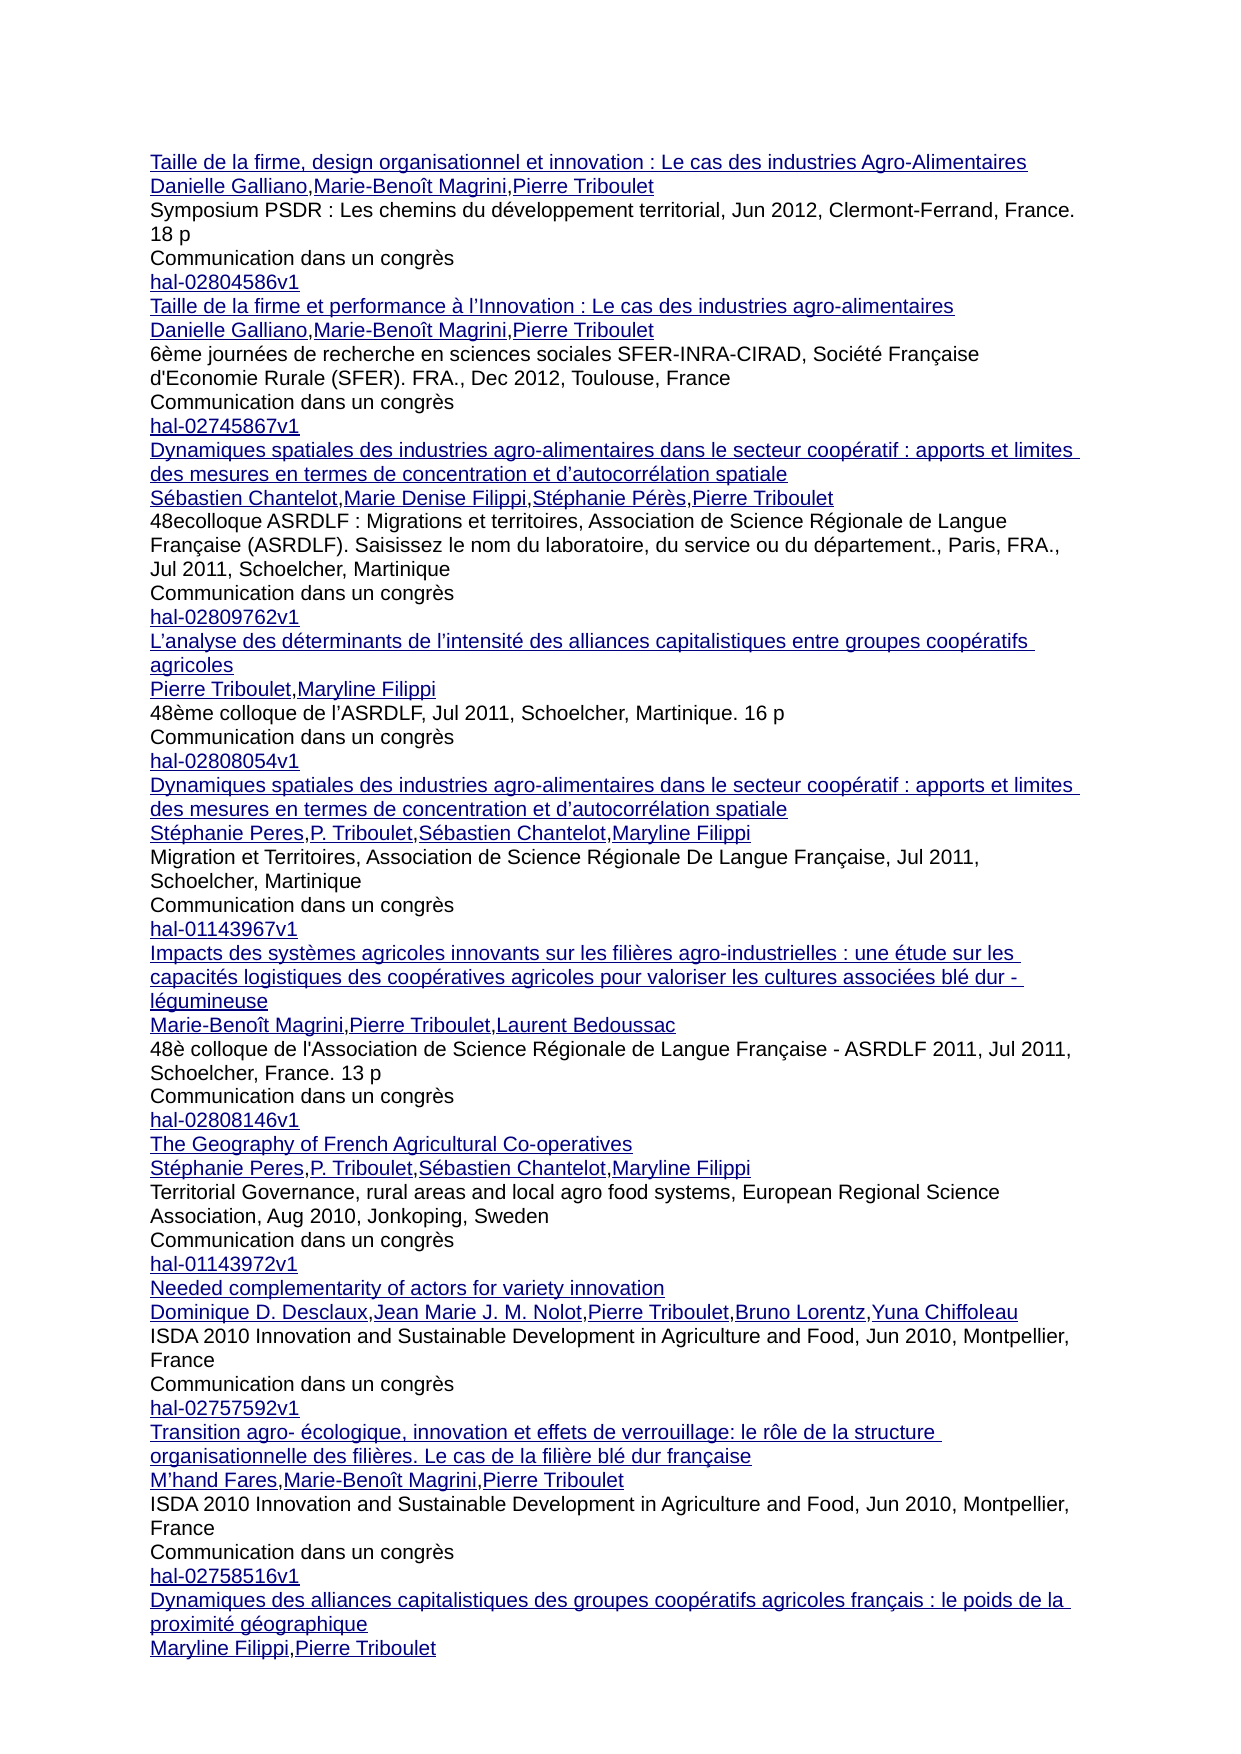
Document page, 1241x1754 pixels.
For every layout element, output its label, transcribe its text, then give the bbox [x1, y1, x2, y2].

table_cell Needed complementarity of actors for variety innovation Dominique D. Desclaux,Jean Marie J. M. Nolot,Pierre Triboulet,Bruno Lorentz,Yuna Chiffoleau ISDA 2010 Innovation and Sustainable Development in Agriculture and Food, Jun 2010, Montpellier, France Communication dans un congrès hal-02757592v1 [150, 1276, 1090, 1420]
table_cell Dynamiques spatiales des industries agro-alimentaires dans le secteur coopératif : apports et limites des mesures en termes de concentration et d’autocorrélation spatiale Sébastien Chantelot,Marie Denise Filippi,Stéphanie Pérès,Pierre Triboulet 48ecolloque ASRDLF : Migrations et territoires, Association de Science Régionale de Langue Française (ASRDLF). Saisissez le nom du laboratoire, du service ou du département., Paris, FRA., Jul 2011, Schoelcher, Martinique Communication dans un congrès hal-02809762v1 [150, 438, 1090, 629]
table_cell Dynamiques des alliances capitalistiques des groupes coopératifs agricoles français : le poids de la proximité géographique Maryline Filippi,Pierre Triboulet [150, 1588, 1090, 1659]
table_cell Dynamiques spatiales des industries agro-alimentaires dans le secteur coopératif : apports et limites des mesures en termes de concentration et d’autocorrélation spatiale Stéphanie Peres,P. Triboulet,Sébastien Chantelot,Maryline Filippi Migration et Territoires, Association de Science Régionale De Langue Française, Jul 2011, Schoelcher, Martinique Communication dans un congrès hal-01143967v1 [150, 773, 1090, 941]
table_cell Transition agro- écologique, innovation et effets de verrouillage: le rôle de la structure organisationnelle des filières. Le cas de la filière blé dur française M’hand Fares,Marie-Benoît Magrini,Pierre Triboulet ISDA 2010 Innovation and Sustainable Development in Agriculture and Food, Jun 2010, Montpellier, France Communication dans un congrès hal-02758516v1 [150, 1420, 1090, 1587]
table_cell L’analyse des déterminants de l’intensité des alliances capitalistiques entre groupes coopératifs agricoles Pierre Triboulet,Maryline Filippi 48ème colloque de l’ASRDLF, Jul 2011, Schoelcher, Martinique. 16 p Communication dans un congrès hal-02808054v1 [150, 629, 1090, 773]
table_cell Taille de la firme et performance à l’Innovation : Le cas des industries agro-alimentaires Danielle Galliano,Marie-Benoît Magrini,Pierre Triboulet 6ème journées de recherche en sciences sociales SFER-INRA-CIRAD, Société Française d'Economie Rurale (SFER). FRA., Dec 2012, Toulouse, France Communication dans un congrès hal-02745867v1 [150, 294, 1090, 437]
table_cell The Geography of French Agricultural Co-operatives Stéphanie Peres,P. Triboulet,Sébastien Chantelot,Maryline Filippi Territorial Governance, rural areas and local agro food systems, European Regional Science Association, Aug 2010, Jonkoping, Sweden Communication dans un congrès hal-01143972v1 [150, 1132, 1090, 1276]
table_cell Taille de la firme, design organisationnel et innovation : Le cas des industries Agro-Alimentaires Danielle Galliano,Marie-Benoît Magrini,Pierre Triboulet Symposium PSDR : Les chemins du développement territorial, Jun 2012, Clermont-Ferrand, France. 18 p Communication dans un congrès hal-02804586v1 [150, 150, 1090, 294]
table_cell Impacts des systèmes agricoles innovants sur les filières agro-industrielles : une étude sur les capacités logistiques des coopératives agricoles pour valoriser les cultures associées blé dur - légumineuse Marie-Benoît Magrini,Pierre Triboulet,Laurent Bedoussac 48è colloque de l'Association de Science Régionale de Langue Française - ASRDLF 2011, Jul 2011, Schoelcher, France. 13 p Communication dans un congrès hal-02808146v1 [150, 941, 1090, 1132]
